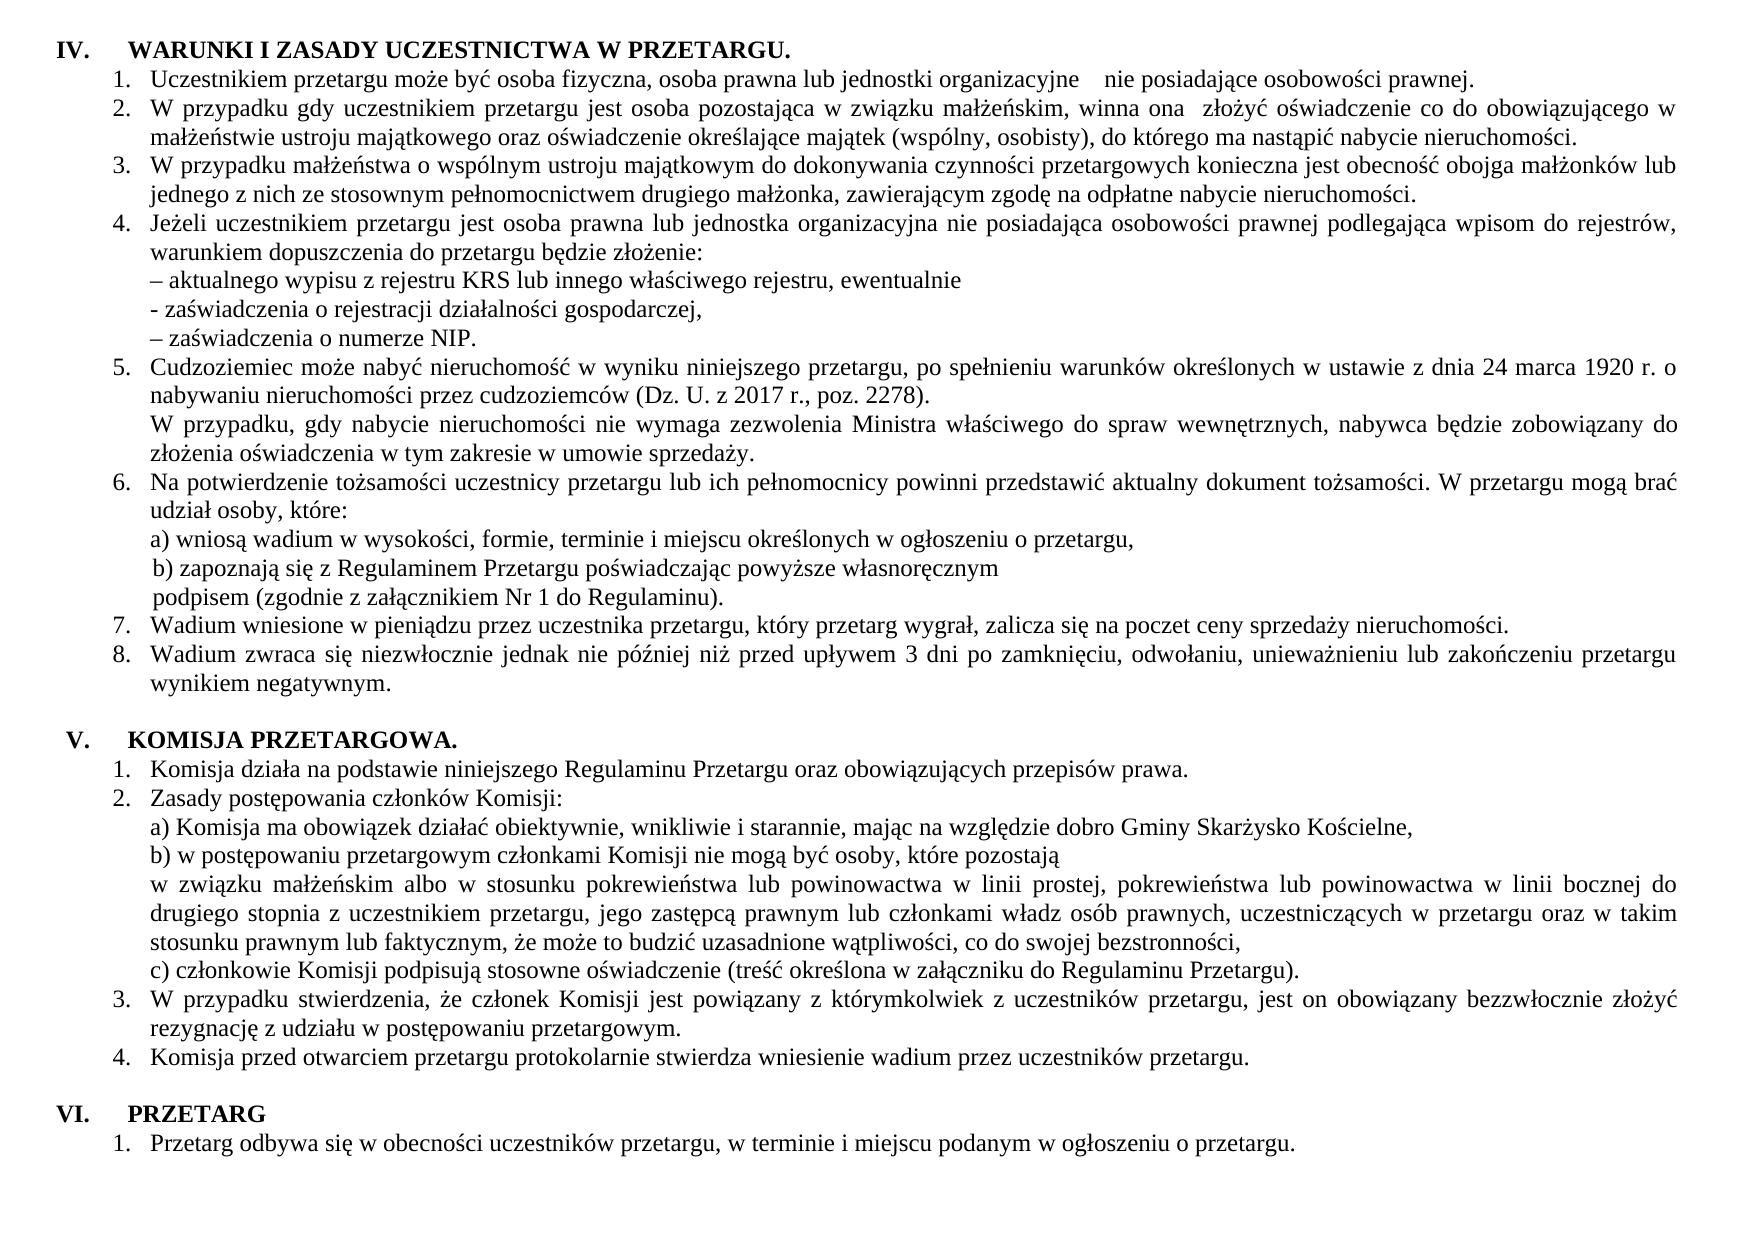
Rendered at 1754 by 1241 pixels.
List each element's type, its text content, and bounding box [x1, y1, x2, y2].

list c) członkowie Komisji podpisują stosowne oświadczenie (treść określona w załączniku do Regulaminu Przetargu). [150, 955, 1679, 984]
list – aktualnego wypisu z rejestru KRS lub innego właściwego rejestru, ewentualnie [150, 265, 1679, 294]
list W przypadku małżeństwa o wspólnym ustroju majątkowym do dokonywania czynności przetargowych konieczna jest obecność obojga małżonków lub jednego z nich ze stosownym pełnomocnictwem drugiego małżonka, zawierającym zgodę na odpłatne nabycie nieruchomości. [112, 150, 1679, 208]
list Wadium zwraca się niezwłocznie jednak nie później niż przed upływem 3 dni po zamknięciu, odwołaniu, unieważnieniu lub zakończeniu przetargu wynikiem negatywnym. [112, 639, 1679, 697]
list podpisem (zgodnie z załącznikiem Nr 1 do Regulaminu). [127, 582, 1679, 610]
list Przetarg odbywa się w obecności uczestników przetargu, w terminie i miejscu podanym w ogłoszeniu o przetargu. [112, 1128, 1679, 1157]
list b) zapoznają się z Regulaminem Przetargu poświadczając powyższe własnoręcznym [127, 553, 1679, 582]
list Komisja działa na podstawie niniejszego Regulaminu Przetargu oraz obowiązujących przepisów prawa. [112, 754, 1679, 783]
list Zasady postępowania członków Komisji: [112, 783, 1679, 812]
list KOMISJA PRZETARGOWA. [90, 725, 1679, 754]
list W przypadku stwierdzenia, że członek Komisji jest powiązany z którymkolwiek z uczestników przetargu, jest on obowiązany bezzwłocznie złożyć rezygnację z udziału w postępowaniu przetargowym. [112, 984, 1679, 1042]
list a) wniosą wadium w wysokości, formie, terminie i miejscu określonych w ogłoszeniu o przetargu, [150, 524, 1679, 553]
list W przypadku gdy uczestnikiem przetargu jest osoba pozostająca w związku małżeńskim, winna ona złożyć oświadczenie co do obowiązującego w małżeństwie ustroju majątkowego oraz oświadczenie określające majątek (wspólny, osobisty), do którego ma nastąpić nabycie nieruchomości. [112, 93, 1679, 150]
list WARUNKI I ZASADY UCZESTNICTWA W PRZETARGU. [90, 35, 1679, 64]
list Jeżeli uczestnikiem przetargu jest osoba prawna lub jednostka organizacyjna nie posiadająca osobowości prawnej podlegająca wpisom do rejestrów, warunkiem dopuszczenia do przetargu będzie złożenie: [112, 208, 1679, 265]
list Komisja przed otwarciem przetargu protokolarnie stwierdza wniesienie wadium przez uczestników przetargu. [112, 1042, 1679, 1070]
list Cudzoziemiec może nabyć nieruchomość w wyniku niniejszego przetargu, po spełnieniu warunków określonych w ustawie z dnia 24 marca 1920 r. o nabywaniu nieruchomości przez cudzoziemców (Dz. U. z 2017 r., poz. 2278). [112, 352, 1679, 409]
list Na potwierdzenie tożsamości uczestnicy przetargu lub ich pełnomocnicy powinni przedstawić aktualny dokument tożsamości. W przetargu mogą brać udział osoby, które: [112, 467, 1679, 524]
list w związku małżeńskim albo w stosunku pokrewieństwa lub powinowactwa w linii prostej, pokrewieństwa lub powinowactwa w linii bocznej do drugiego stopnia z uczestnikiem przetargu, jego zastępcą prawnym lub członkami władz osób prawnych, uczestniczących w przetargu oraz w takim stosunku prawnym lub faktycznym, że może to budzić uzasadnione wątpliwości, co do swojej bezstronności, [150, 869, 1679, 955]
list b) w postępowaniu przetargowym członkami Komisji nie mogą być osoby, które pozostają [150, 840, 1679, 869]
list W przypadku, gdy nabycie nieruchomości nie wymaga zezwolenia Ministra właściwego do spraw wewnętrznych, nabywca będzie zobowiązany do złożenia oświadczenia w tym zakresie w umowie sprzedaży. [150, 409, 1679, 467]
list Uczestnikiem przetargu może być osoba fizyczna, osoba prawna lub jednostki organizacyjne nie posiadające osobowości prawnej. [112, 64, 1679, 93]
list PRZETARG [90, 1099, 1679, 1128]
text - zaświadczenia o rejestracji działalności gospodarczej, [75, 294, 1679, 323]
list – zaświadczenia o numerze NIP. [150, 323, 1679, 352]
list a) Komisja ma obowiązek działać obiektywnie, wnikliwie i starannie, mając na względzie dobro Gminy Skarżysko Kościelne, [150, 812, 1679, 840]
list Wadium wniesione w pieniądzu przez uczestnika przetargu, który przetarg wygrał, zalicza się na poczet ceny sprzedaży nieruchomości. [112, 610, 1679, 639]
